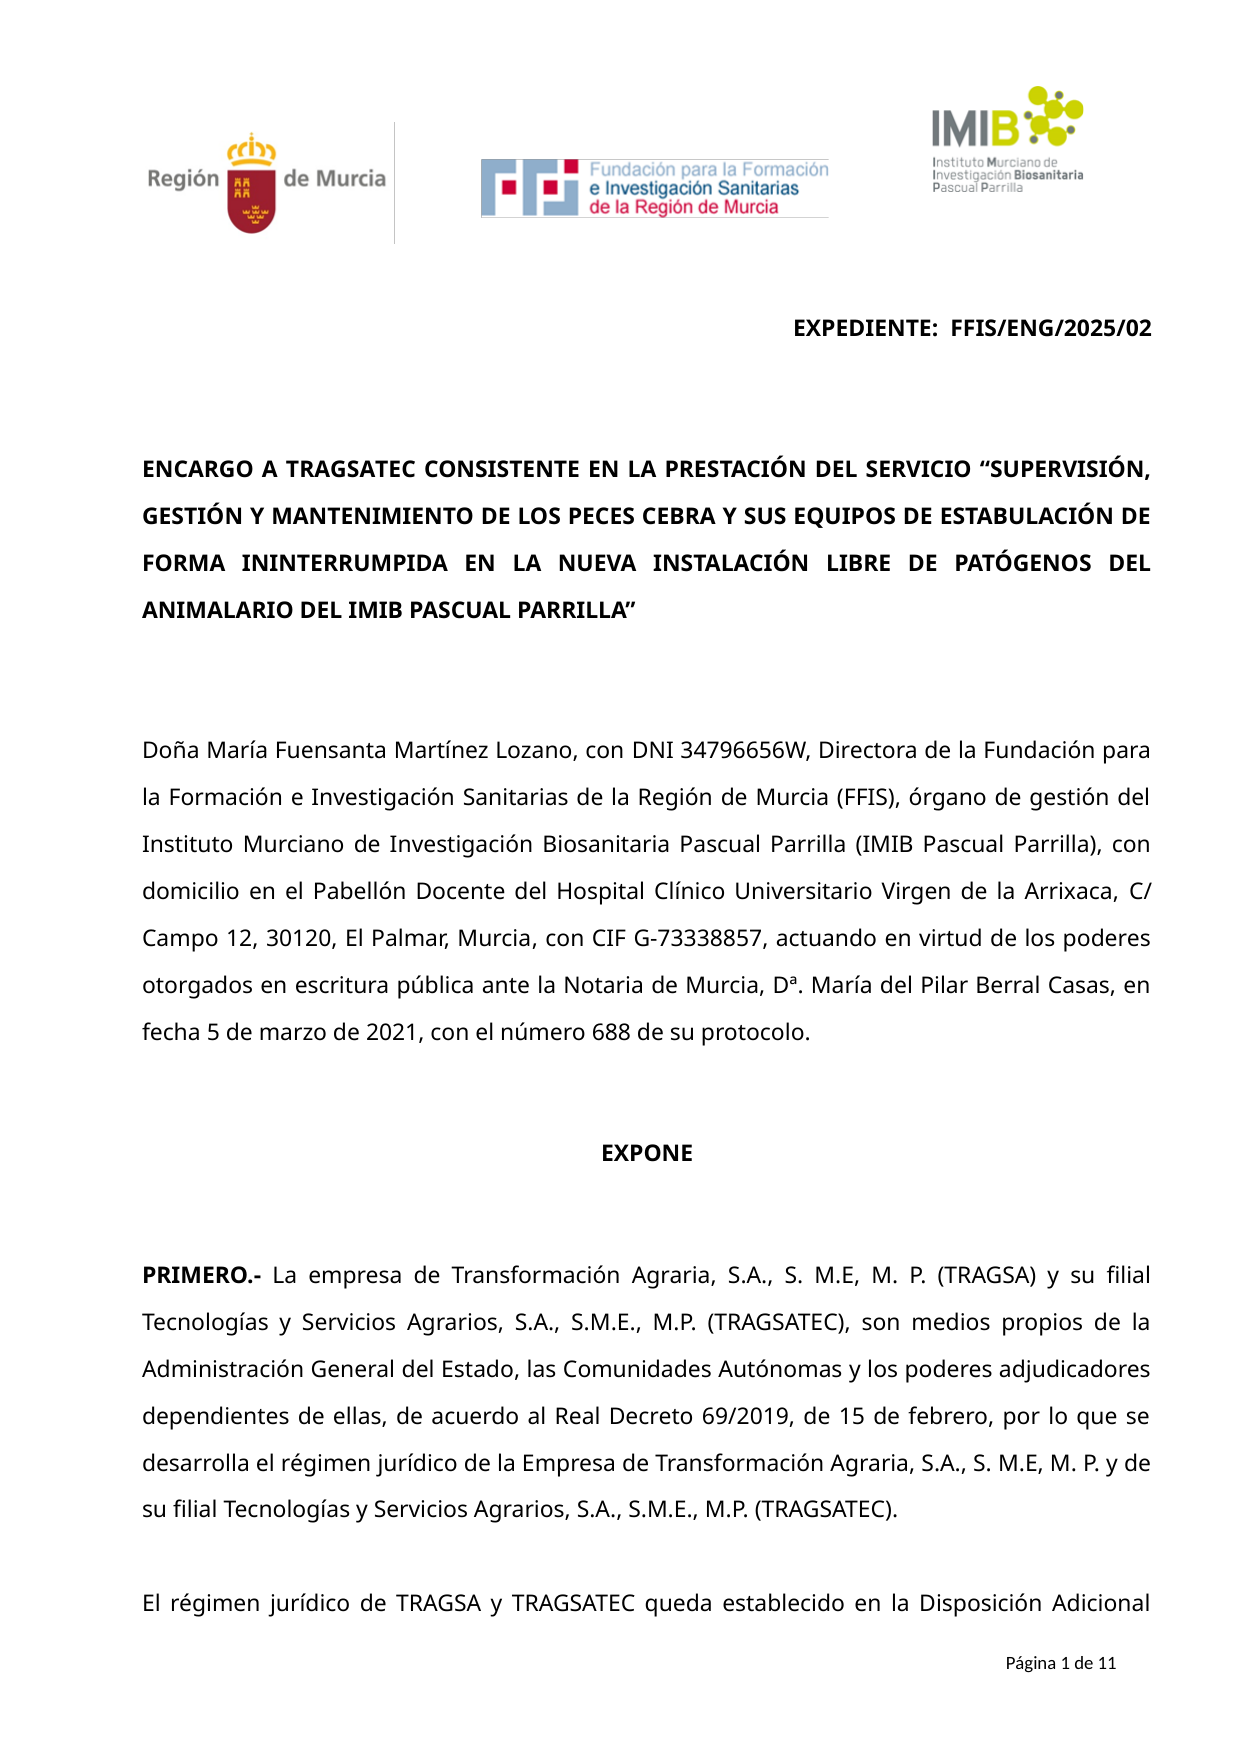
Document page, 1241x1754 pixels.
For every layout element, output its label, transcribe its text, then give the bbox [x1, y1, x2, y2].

text ENCARGO A TRAGSATEC CONSISTENTE EN LA PRESTACIÓN DEL SERVICIO “SUPERVISIÓN, GESTIÓN Y MANTENIMIENTO DE LOS PECES CEBRA Y SUS EQUIPOS DE ESTABULACIÓN DE FORMA ININTERRUMPIDA EN LA NUEVA INSTALACIÓN LIBRE DE PATÓGENOS DEL ANIMALARIO DEL IMIB PASCUAL PARRILLA” [142, 453, 1152, 625]
text PRIMERO.- La empresa de Transformación Agraria, S.A., S. M.E, M. P. (TRAGSA) y su filial Tecnologías y Servicios Agrarios, S.A., S.M.E., M.P. (TRAGSATEC), son medios propios de la Administración General del Estado, las Comunidades Autónomas y los poderes adjudicadores dependientes de ellas, de acuerdo al Real Decreto 69/2019, de 15 de febrero, por lo que se desarrolla el régimen jurídico de la Empresa de Transformación Agraria, S.A., S. M.E, M. P. y de su filial Tecnologías y Servicios Agrarios, S.A., S.M.E., M.P. (TRAGSATEC). [142, 1259, 1152, 1525]
text EXPONE [142, 1137, 1152, 1168]
text EXPEDIENTE: FFIS/ENG/2025/02 [142, 312, 1152, 344]
text El régimen jurídico de TRAGSA y TRAGSATEC queda establecido en la Disposición Adicional [142, 1587, 1152, 1618]
text Doña María Fuensanta Martínez Lozano, con DNI 34796656W, Directora de la Fundación para la Formación e Investigación Sanitarias de la Región de Murcia (FFIS), órgano de gestión del Instituto Murciano de Investigación Biosanitaria Pascual Parrilla (IMIB Pascual Parrilla), con domicilio en el Pabellón Docente del Hospital Clínico Universitario Virgen de la Arrixaca, C/ Campo 12, 30120, El Palmar, Murcia, con CIF G-73338857, actuando en virtud de los poderes otorgados en escritura pública ante la Notaria de Murcia, Dª. María del Pilar Berral Casas, en fecha 5 de marzo de 2021, con el número 688 de su protocolo. [142, 734, 1152, 1047]
